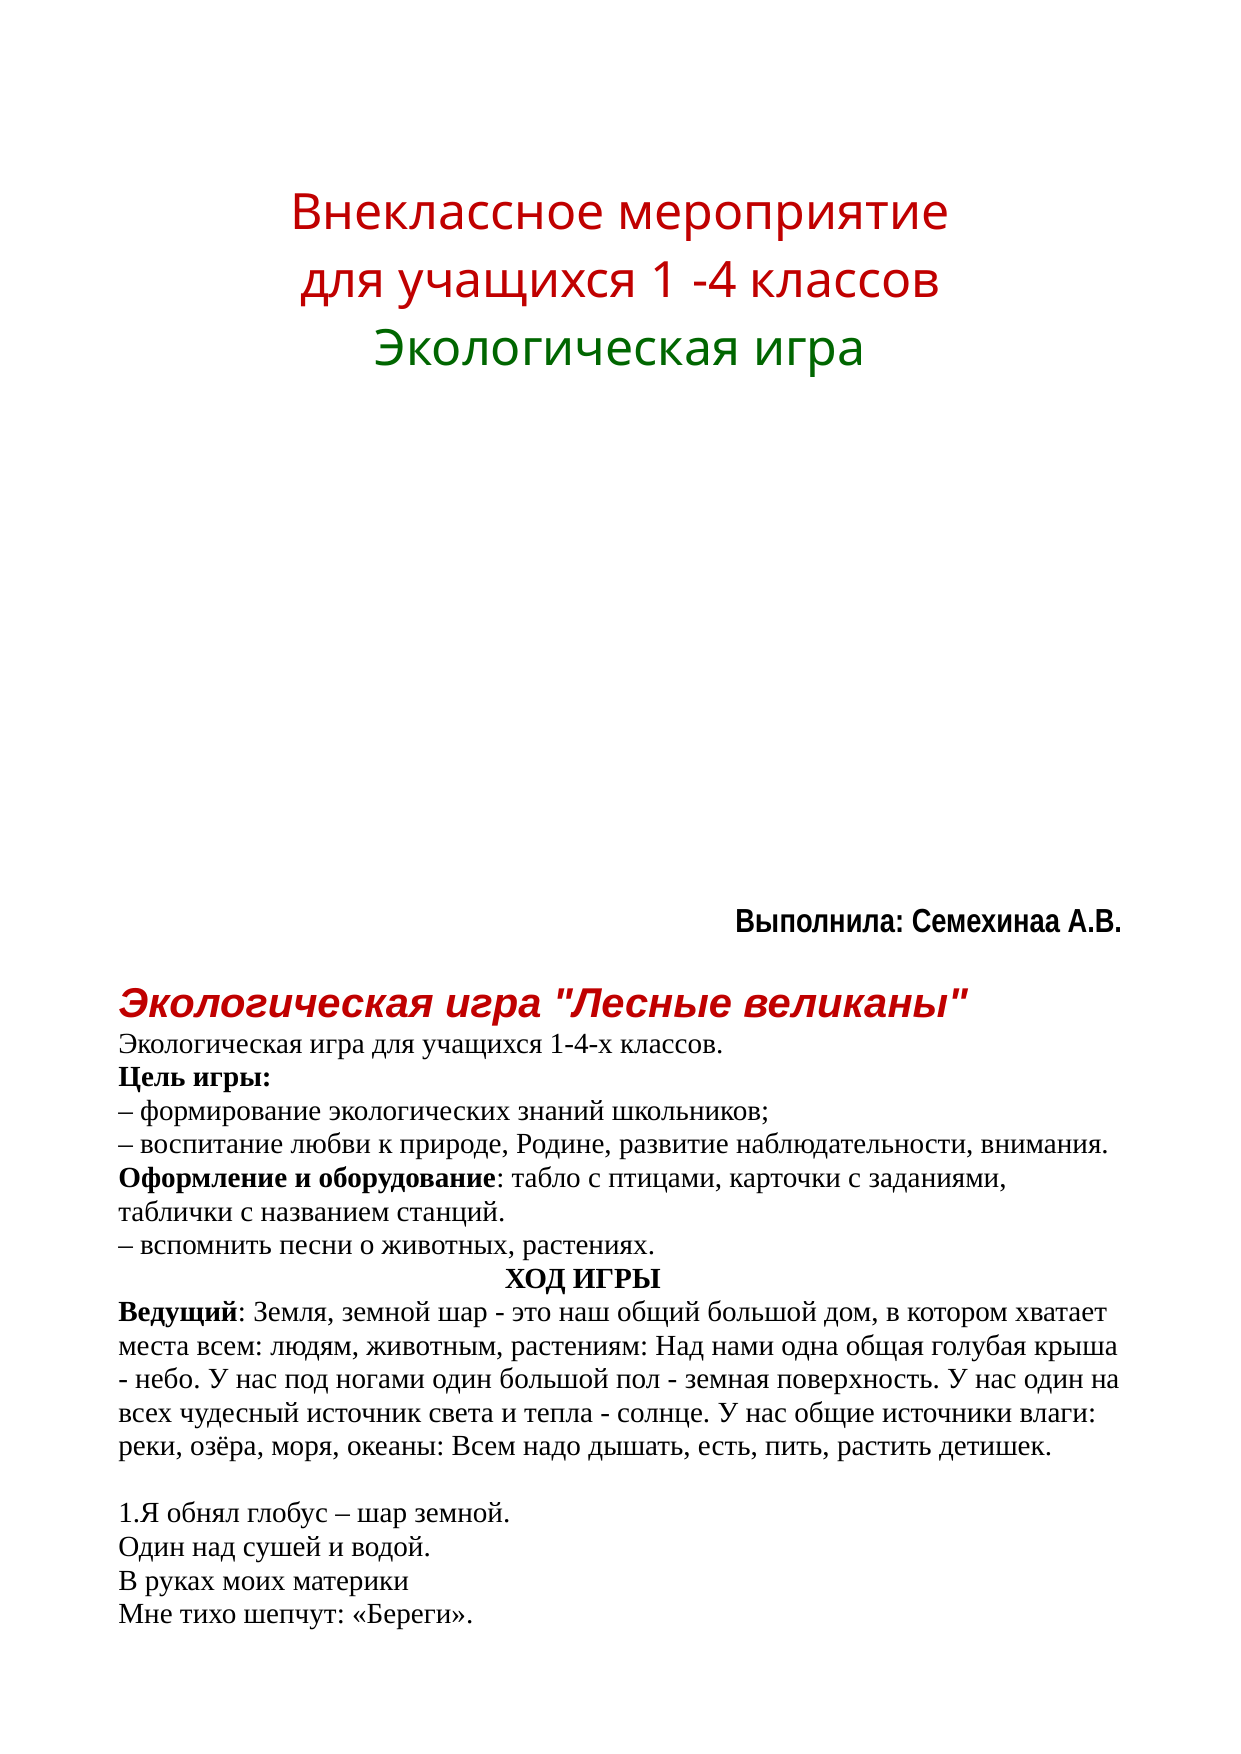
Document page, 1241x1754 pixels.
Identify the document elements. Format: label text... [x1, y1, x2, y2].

text Внеклассное мероприятие [118, 176, 1122, 244]
text – формирование экологических знаний школьников; [118, 1093, 1122, 1127]
text Мне тихо шепчут: «Береги». [118, 1596, 1122, 1630]
text – вспомнить песни о животных, растениях. [118, 1227, 1122, 1261]
text Экологическая игра для учащихся 1-4-х классов. [118, 1026, 1122, 1059]
text – воспитание любви к природе, Родине, развитие наблюдательности, внимания. [118, 1127, 1122, 1160]
text 1.Я обнял глобус – шар земной. [118, 1496, 1122, 1529]
text Экологическая игра [118, 312, 1122, 380]
text В руках моих материки [118, 1563, 1122, 1596]
text Оформление и оборудование: табло с птицами, карточки с заданиями, таблички с названием станций. [118, 1160, 1122, 1227]
text Ведущий: Земля, земной шар - это наш общий большой дом, в котором хватает места всем: людям, животным, растениям: Над нами одна общая голубая крыша - небо. У нас под ногами один большой пол - земная поверхность. У нас один на всех чудесный источник света и тепла - солнце. У нас общие источники влаги: реки, озёра, моря, океаны: Всем надо дышать, есть, пить, растить детишек. [118, 1294, 1122, 1462]
text ХОД ИГРЫ [118, 1261, 1122, 1294]
text Цель игры: [118, 1059, 1122, 1093]
text для учащихся 1 -4 классов [118, 244, 1122, 312]
text Один над сушей и водой. [118, 1529, 1122, 1563]
text Выполнила: Семехинаа А.В. [118, 902, 1122, 940]
text Экологическая игра "Лесные великаны" [118, 978, 1122, 1026]
